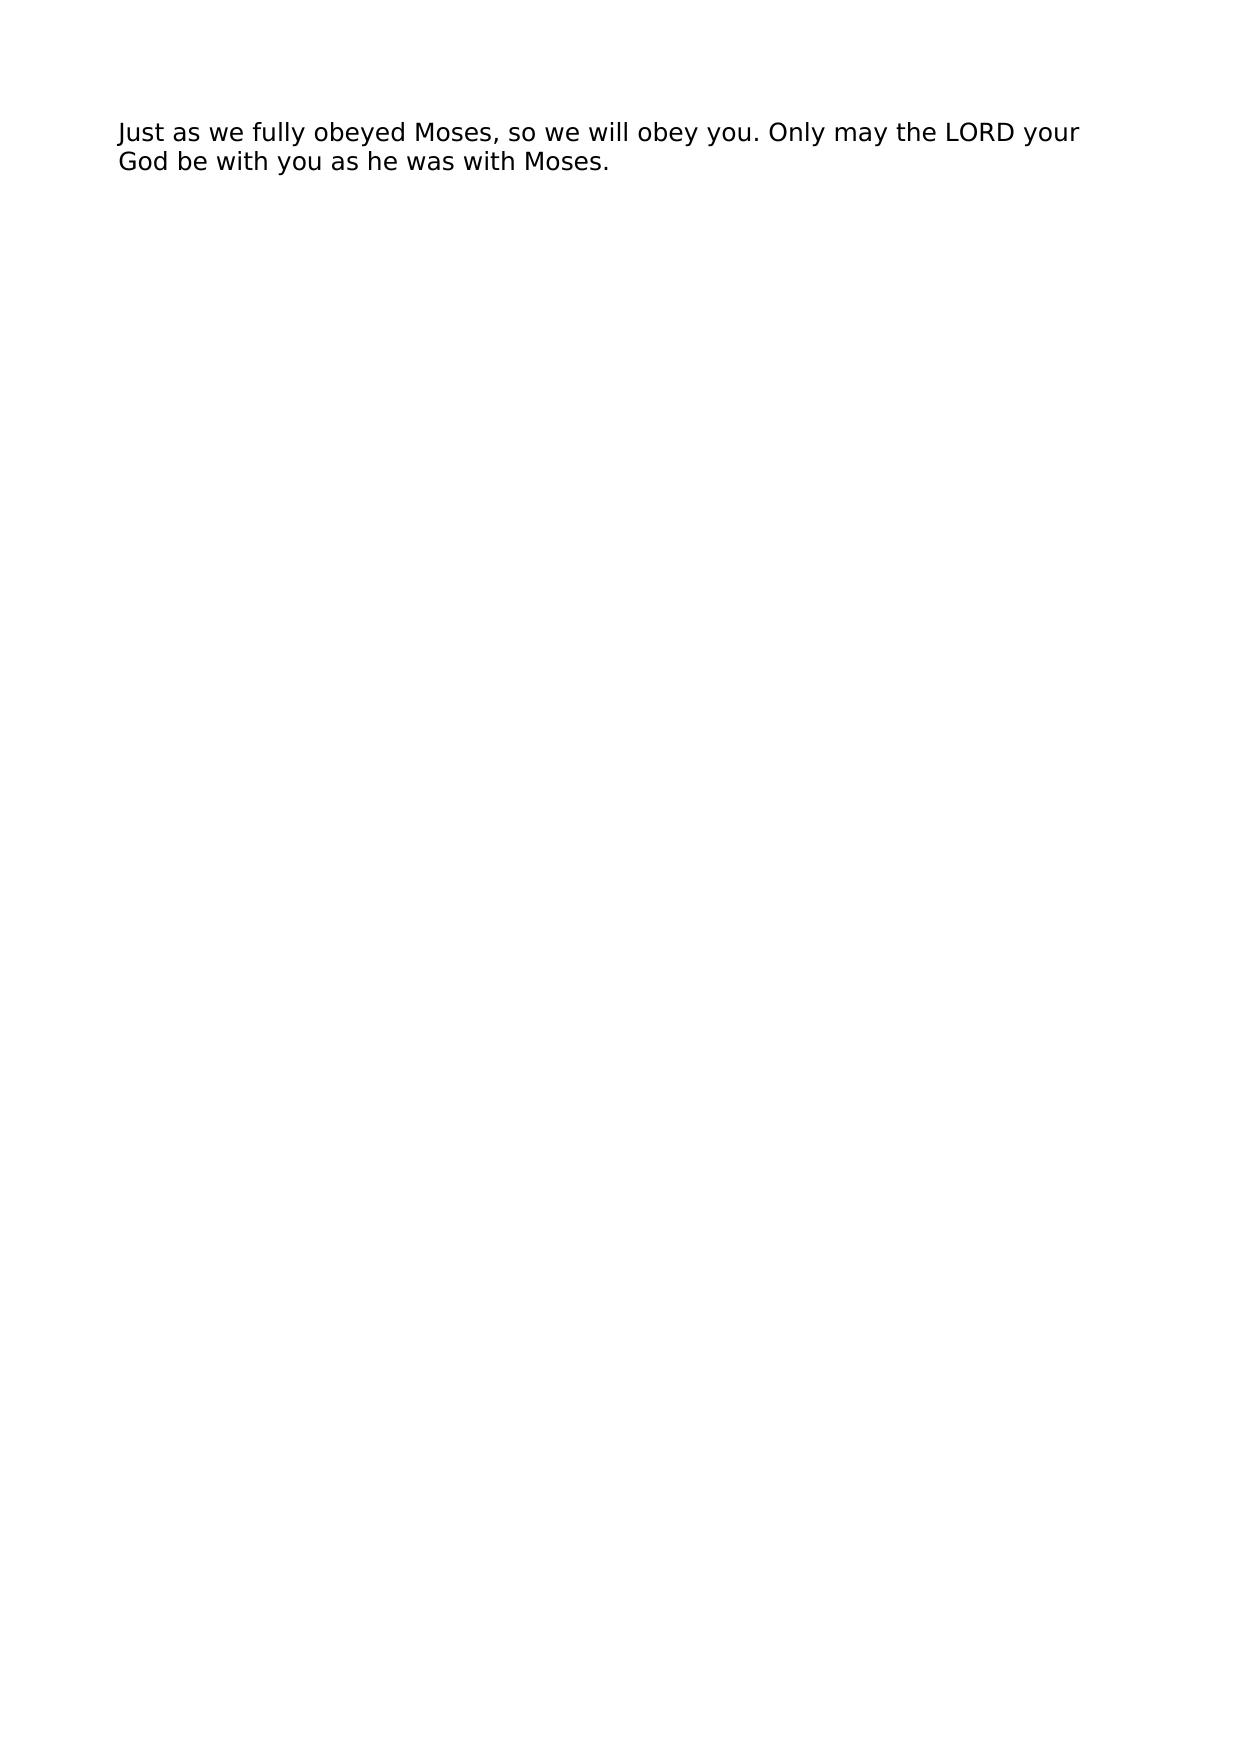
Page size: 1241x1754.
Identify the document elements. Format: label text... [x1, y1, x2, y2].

text Just as we fully obeyed Moses, so we will obey you. Only may the LORD your God be with you as he was with Moses. [118, 118, 1122, 176]
